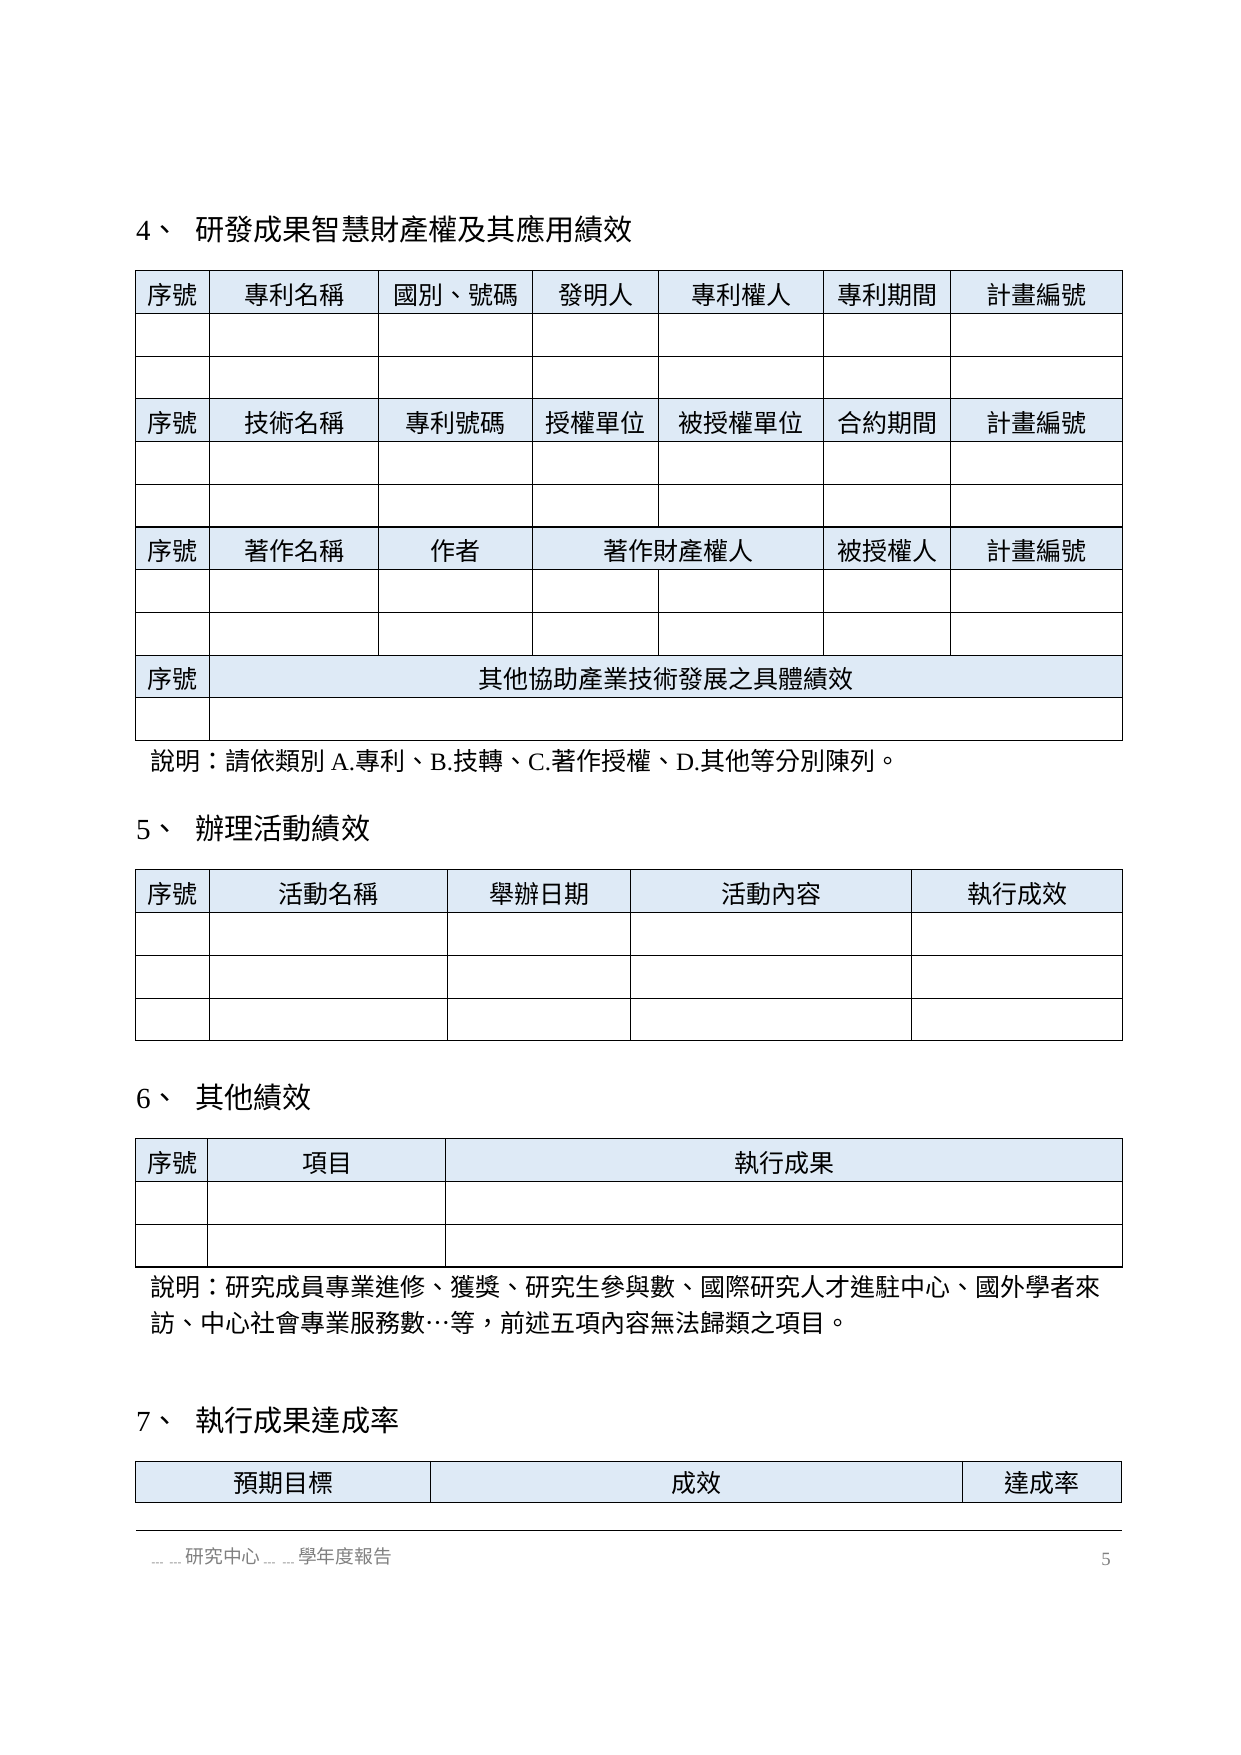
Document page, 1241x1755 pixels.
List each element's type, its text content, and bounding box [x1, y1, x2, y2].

table_header 序號 [136, 1139, 207, 1181]
table_cell [136, 956, 209, 997]
table_cell [824, 314, 950, 356]
table_cell [210, 613, 378, 654]
table_cell [951, 314, 1122, 356]
table_cell [824, 613, 950, 654]
table_cell 序號 [136, 656, 209, 697]
table_cell [210, 698, 1122, 740]
table_cell [631, 913, 911, 955]
table_cell 其他協助產業技術發展之具體績效 [210, 656, 1122, 697]
table_cell [912, 956, 1122, 997]
table_cell [631, 956, 911, 997]
table_cell [951, 570, 1122, 612]
table_cell [208, 1225, 445, 1266]
table_cell [533, 357, 658, 398]
table_cell 著作財產權人 [533, 528, 823, 569]
table_cell [631, 999, 911, 1040]
table_header 發明人 [533, 271, 658, 313]
table_cell [533, 314, 658, 356]
subtitle 執行成果達成率 [136, 1397, 1122, 1440]
table_cell [951, 613, 1122, 654]
subtitle 研發成果智慧財產權及其應用績效 [632, 207, 1122, 249]
table_cell [210, 570, 378, 612]
table_cell [379, 485, 532, 526]
table_header 計畫編號 [951, 271, 1122, 313]
table_header 國別、號碼 [379, 271, 532, 313]
table_cell [379, 613, 532, 654]
table_cell [136, 913, 209, 955]
table_cell [659, 613, 823, 654]
table_cell [824, 485, 950, 526]
table_cell [659, 442, 823, 484]
table_cell [659, 485, 823, 526]
table_cell [210, 314, 378, 356]
table_cell [136, 1182, 207, 1224]
table_header 達成率 [963, 1462, 1121, 1502]
table_cell [136, 357, 209, 398]
table_cell [912, 913, 1122, 955]
table_header 預期目標 [136, 1462, 430, 1502]
table_cell 合約期間 [824, 399, 950, 441]
table_cell [136, 570, 209, 612]
table_cell [379, 357, 532, 398]
table_cell [659, 357, 823, 398]
table_cell [379, 314, 532, 356]
table_cell [210, 485, 378, 526]
table_cell 授權單位 [533, 399, 658, 441]
text 說明：請依類別A.專利、B.技轉、C.著作授權、D.其他等分別陳列。 [151, 741, 1122, 777]
subtitle 其他績效 [136, 1075, 150, 1081]
table_cell [533, 613, 658, 654]
text 說明：研究成員專業進修、獲獎、研究生參與數、國際研究人才進駐中心、國外學者來訪、中心社會專業服務數…等，前述五項內容無法歸類之項目。 [151, 1268, 1122, 1340]
table_cell 著作名稱 [210, 528, 378, 569]
table_cell [210, 999, 447, 1040]
table_cell [136, 485, 209, 526]
table_cell [136, 999, 209, 1040]
table_cell 作者 [379, 528, 532, 569]
table_cell [448, 999, 630, 1040]
table_header 專利權人 [659, 271, 823, 313]
table_cell 專利號碼 [379, 399, 532, 441]
table_cell [210, 913, 447, 955]
table_header 活動內容 [631, 870, 911, 912]
table_cell [210, 442, 378, 484]
table_cell [659, 314, 823, 356]
subtitle 辦理活動績效 [370, 806, 1122, 848]
table_cell [379, 442, 532, 484]
table_cell [208, 1182, 445, 1224]
table_cell 被授權單位 [659, 399, 823, 441]
table_cell [912, 999, 1122, 1040]
table_cell [136, 314, 209, 356]
table_cell [951, 485, 1122, 526]
table_cell [951, 357, 1122, 398]
table_cell [824, 442, 950, 484]
table_cell [824, 570, 950, 612]
table_cell 技術名稱 [210, 399, 378, 441]
table_cell [379, 570, 532, 612]
table_header 項目 [208, 1139, 445, 1181]
table_header 成效 [431, 1462, 962, 1502]
table_cell 序號 [136, 528, 209, 569]
table_header 專利期間 [824, 271, 950, 313]
table_cell [136, 698, 209, 740]
table_cell [136, 613, 209, 654]
table_cell [824, 357, 950, 398]
table_cell [446, 1182, 1122, 1224]
table_header 執行成效 [912, 870, 1122, 912]
table_cell [533, 570, 658, 612]
table_header 序號 [136, 870, 209, 912]
table_header 執行成果 [446, 1139, 1122, 1181]
table_cell [951, 442, 1122, 484]
table_cell [448, 956, 630, 997]
subtitle 其他績效 [312, 1075, 1122, 1117]
table_cell 計畫編號 [951, 528, 1122, 569]
table_cell [446, 1225, 1122, 1266]
table_cell [659, 570, 823, 612]
table_cell 序號 [136, 399, 209, 441]
table_cell [448, 913, 630, 955]
table_cell [533, 442, 658, 484]
table_header 專利名稱 [210, 271, 378, 313]
table_cell 計畫編號 [951, 399, 1122, 441]
table_header 舉辦日期 [448, 870, 630, 912]
table_cell [210, 357, 378, 398]
table_cell [210, 956, 447, 997]
table_cell [136, 442, 209, 484]
table_cell [533, 485, 658, 526]
table_header 序號 [136, 271, 209, 313]
table_cell 被授權人 [824, 528, 950, 569]
table_header 活動名稱 [210, 870, 447, 912]
table_cell [136, 1225, 207, 1266]
